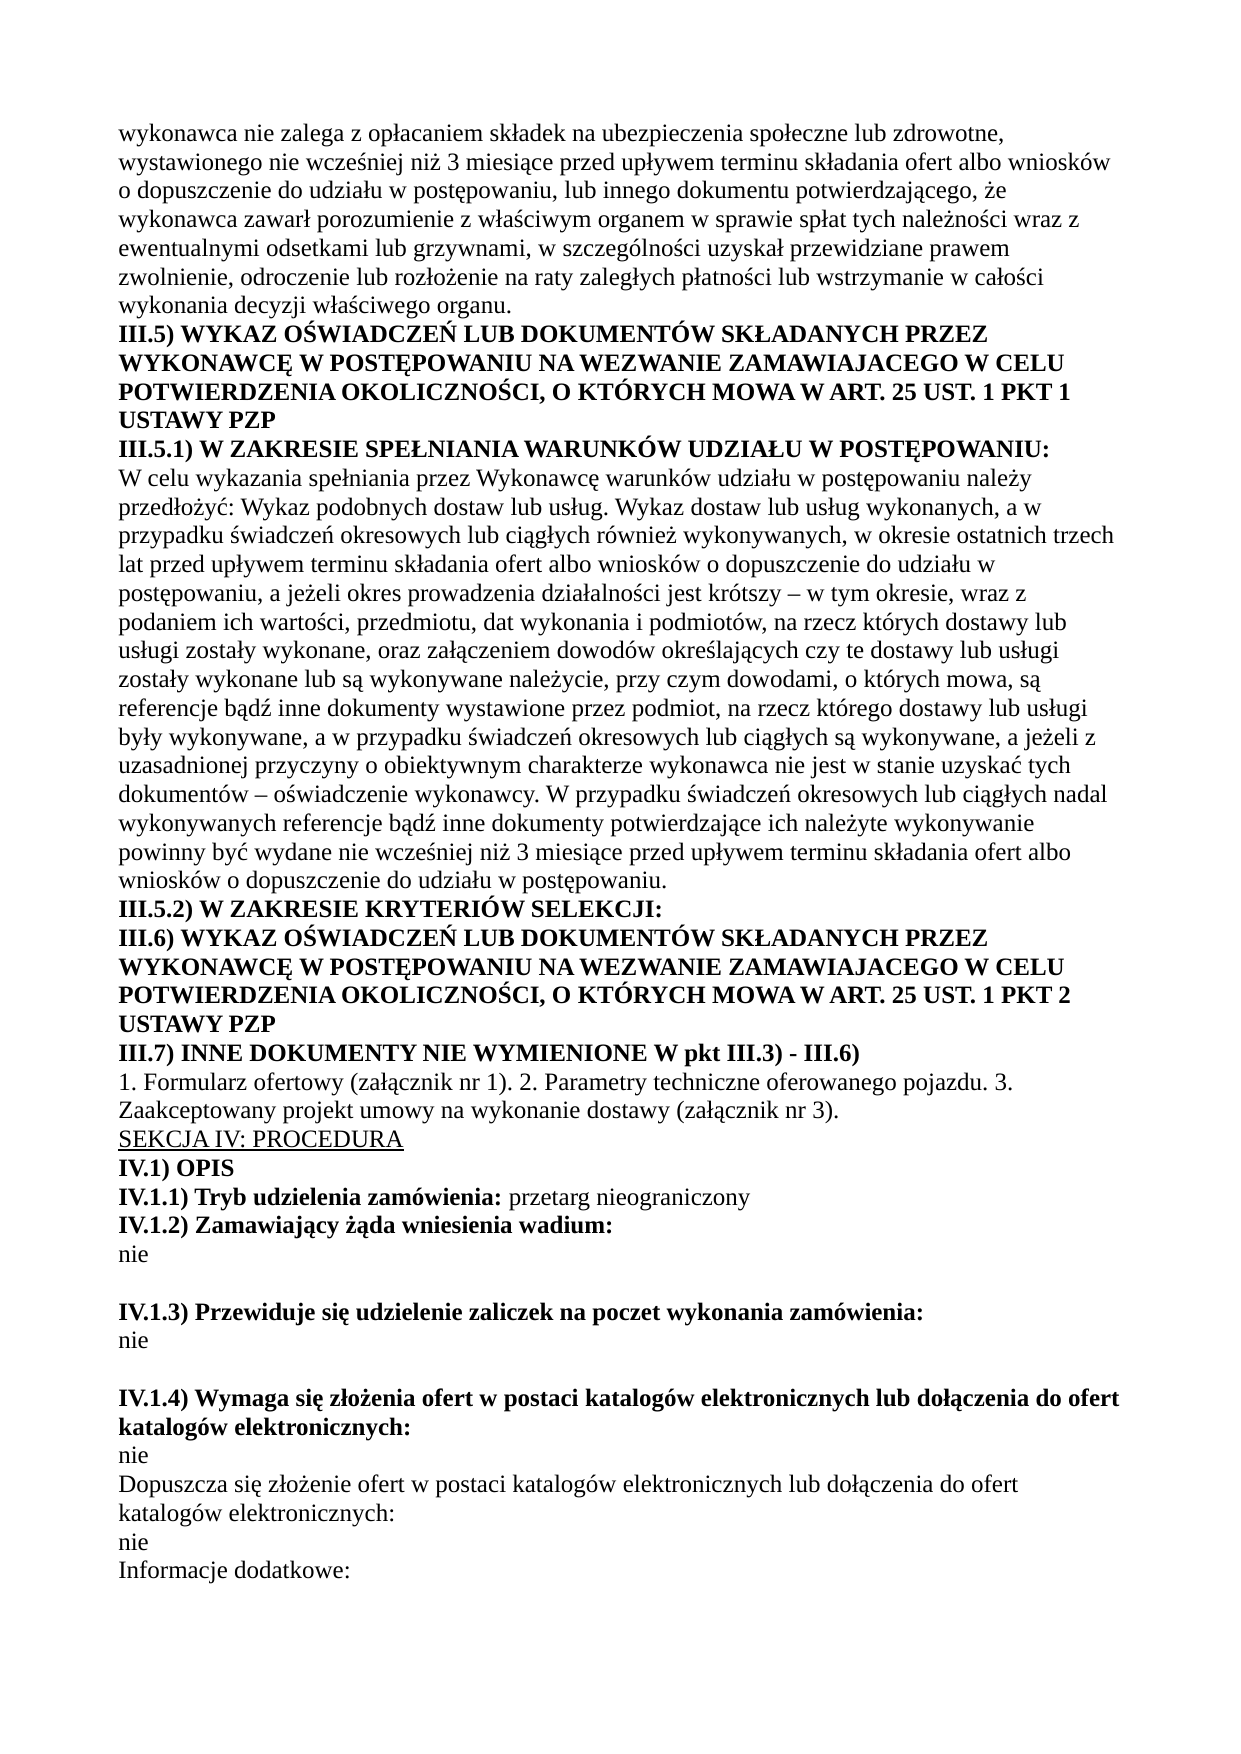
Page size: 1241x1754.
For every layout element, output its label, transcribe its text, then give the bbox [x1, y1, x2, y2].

text III.5.1) W ZAKRESIE SPEŁNIANIA WARUNKÓW UDZIAŁU W POSTĘPOWANIU: W celu wykazania spełniania przez Wykonawcę warunków udziału w postępowaniu należy przedłożyć: Wykaz podobnych dostaw lub usług. Wykaz dostaw lub usług wykonanych, a w przypadku świadczeń okresowych lub ciągłych również wykonywanych, w okresie ostatnich trzech lat przed upływem terminu składania ofert albo wniosków o dopuszczenie do udziału w postępowaniu, a jeżeli okres prowadzenia działalności jest krótszy – w tym okresie, wraz z podaniem ich wartości, przedmiotu, dat wykonania i podmiotów, na rzecz których dostawy lub usługi zostały wykonane, oraz załączeniem dowodów określających czy te dostawy lub usługi zostały wykonane lub są wykonywane należycie, przy czym dowodami, o których mowa, są referencje bądź inne dokumenty wystawione przez podmiot, na rzecz którego dostawy lub usługi były wykonywane, a w przypadku świadczeń okresowych lub ciągłych są wykonywane, a jeżeli z uzasadnionej przyczyny o obiektywnym charakterze wykonawca nie jest w stanie uzyskać tych dokumentów – oświadczenie wykonawcy. W przypadku świadczeń okresowych lub ciągłych nadal wykonywanych referencje bądź inne dokumenty potwierdzające ich należyte wykonywanie powinny być wydane nie wcześniej niż 3 miesiące przed upływem terminu składania ofert albo wniosków o dopuszczenie do udziału w postępowaniu. III.5.2) W ZAKRESIE KRYTERIÓW SELEKCJI: [118, 434, 1122, 923]
text wykonawca nie zalega z opłacaniem składek na ubezpieczenia społeczne lub zdrowotne, wystawionego nie wcześniej niż 3 miesiące przed upływem terminu składania ofert albo wniosków o dopuszczenie do udziału w postępowaniu, lub innego dokumentu potwierdzającego, że wykonawca zawarł porozumienie z właściwym organem w sprawie spłat tych należności wraz z ewentualnymi odsetkami lub grzywnami, w szczególności uzyskał przewidziane prawem zwolnienie, odroczenie lub rozłożenie na raty zaległych płatności lub wstrzymanie w całości wykonania decyzji właściwego organu. [118, 118, 1122, 319]
text [118, 1584, 1122, 1613]
text SEKCJA IV: PROCEDURA [118, 1124, 1122, 1153]
text III.6) WYKAZ OŚWIADCZEŃ LUB DOKUMENTÓW SKŁADANYCH PRZEZ WYKONAWCĘ W POSTĘPOWANIU NA WEZWANIE ZAMAWIAJACEGO W CELU POTWIERDZENIA OKOLICZNOŚCI, O KTÓRYCH MOWA W ART. 25 UST. 1 PKT 2 USTAWY PZP [118, 923, 1122, 1038]
text IV.1.3) Przewiduje się udzielenie zaliczek na poczet wykonania zamówienia: [118, 1268, 1122, 1326]
text III.7) INNE DOKUMENTY NIE WYMIENIONE W pkt III.3) - III.6) [118, 1038, 1122, 1067]
text nie [118, 1326, 1122, 1354]
text IV.1.4) Wymaga się złożenia ofert w postaci katalogów elektronicznych lub dołączenia do ofert katalogów elektronicznych: [118, 1354, 1122, 1441]
text nie Dopuszcza się złożenie ofert w postaci katalogów elektronicznych lub dołączenia do ofert katalogów elektronicznych: nie Informacje dodatkowe: [118, 1441, 1122, 1584]
text nie [118, 1239, 1122, 1268]
text IV.1) OPIS IV.1.1) Tryb udzielenia zamówienia: przetarg nieograniczony IV.1.2) Zamawiający żąda wniesienia wadium: [118, 1153, 1122, 1239]
text III.5) WYKAZ OŚWIADCZEŃ LUB DOKUMENTÓW SKŁADANYCH PRZEZ WYKONAWCĘ W POSTĘPOWANIU NA WEZWANIE ZAMAWIAJACEGO W CELU POTWIERDZENIA OKOLICZNOŚCI, O KTÓRYCH MOWA W ART. 25 UST. 1 PKT 1 USTAWY PZP [118, 319, 1122, 434]
text 1. Formularz ofertowy (załącznik nr 1). 2. Parametry techniczne oferowanego pojazdu. 3. Zaakceptowany projekt umowy na wykonanie dostawy (załącznik nr 3). [118, 1067, 1122, 1124]
